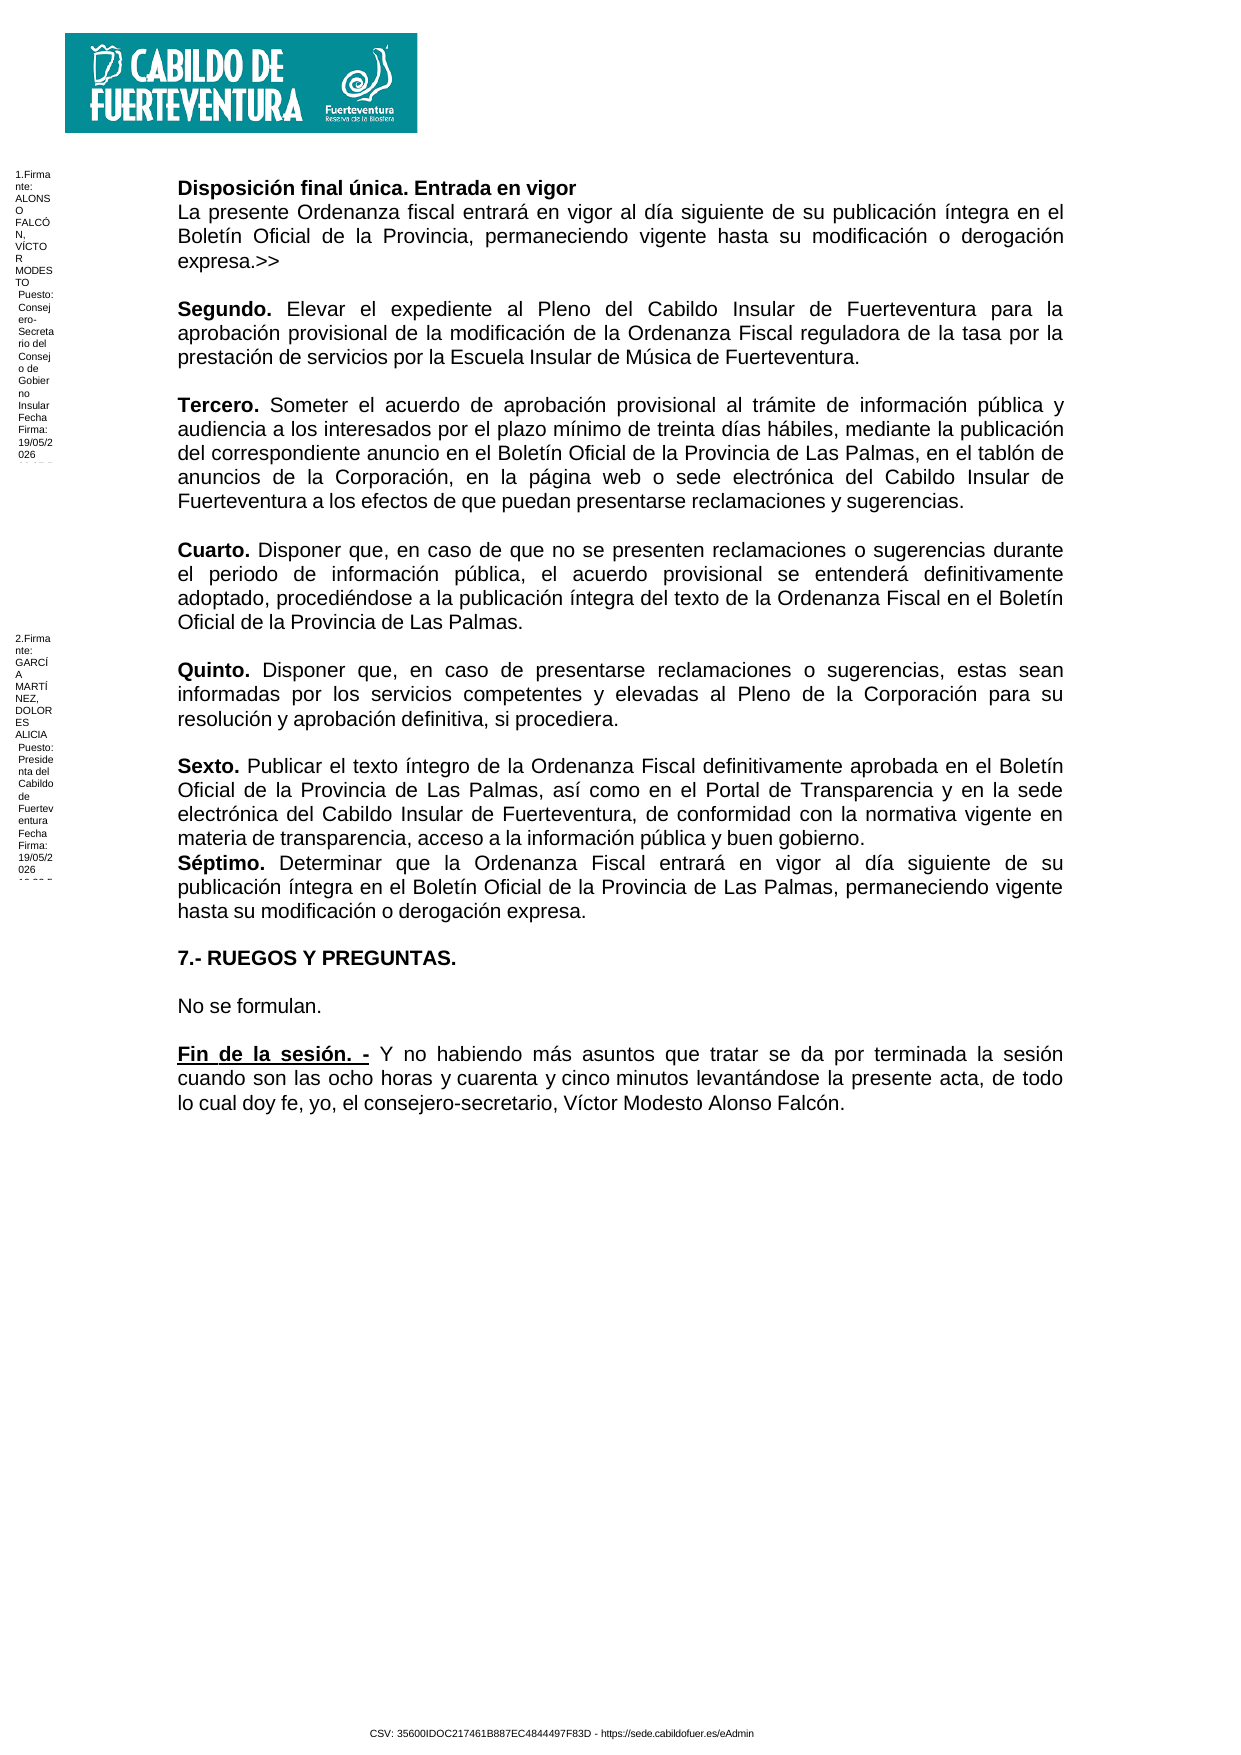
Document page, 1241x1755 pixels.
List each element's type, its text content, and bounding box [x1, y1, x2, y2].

text Sexto. Publicar el texto íntegro de la Ordenanza Fiscal definitivamente aprobada en el Boletín Oficial de la Provincia de Las Palmas, así como en el Portal de Transparencia y en la sede electrónica del Cabildo Insular de Fuerteventura, de conformidad con la normativa vigente en materia de transparencia, acceso a la información pública y buen gobierno. [177, 754, 1064, 850]
text Séptimo. Determinar que la Ordenanza Fiscal entrará en vigor al día siguiente de su publicación íntegra en el Boletín Oficial de la Provincia de Las Palmas, permaneciendo vigente hasta su modificación o derogación expresa. [177, 850, 1064, 923]
text Puesto: Consejero-Secretario del Consejo de Gobierno Insular Fecha Firma: 19/05/2026 09:37:58 [18, 289, 54, 463]
text La presente Ordenanza fiscal entrará en vigor al día siguiente de su publicación íntegra en el Boletín Oficial de la Provincia, permaneciendo vigente hasta su modificación o derogación expresa.>> [177, 200, 1064, 272]
text Quinto. Disponer que, en caso de presentarse reclamaciones o sugerencias, estas sean informadas por los servicios competentes y elevadas al Pleno de la Corporación para su resolución y aprobación definitiva, si procediera. [177, 658, 1064, 731]
text Tercero. Someter el acuerdo de aprobación provisional al trámite de información pública y audiencia a los interesados por el plazo mínimo de treinta días hábiles, mediante la publicación del correspondiente anuncio en el Boletín Oficial de la Provincia de Las Palmas, en el tablón de anuncios de la Corporación, en la página web o sede electrónica del Cabildo Insular de Fuerteventura a los efectos de que puedan presentarse reclamaciones y sugerencias. [177, 393, 1064, 513]
text 2.Firmante: GARCÍA MARTÍNEZ, DOLORES ALICIA [15, 633, 54, 741]
text 1.Firmante: ALONSO FALCÓN, VÍCTOR MODESTO [15, 169, 54, 288]
subtitle [13, 631, 54, 879]
text Cuarto. Disponer que, en caso de que no se presenten reclamaciones o sugerencias durante el periodo de información pública, el acuerdo provisional se entenderá definitivamente adoptado, procediéndose a la publicación íntegra del texto de la Ordenanza Fiscal en el Boletín Oficial de la Provincia de Las Palmas. [177, 537, 1064, 634]
subtitle [13, 167, 54, 463]
text Segundo. Elevar el expediente al Pleno del Cabildo Insular de Fuerteventura para la aprobación provisional de la modificación de la Ordenanza Fiscal reguladora de la tasa por la prestación de servicios por la Escuela Insular de Música de Fuerteventura. [177, 296, 1064, 369]
text Fin de la sesión. - Y no habiendo más asuntos que tratar se da por terminada la sesión cuando son las ocho horas y cuarenta y cinco minutos levantándose la presente acta, de todo lo cual doy fe, yo, el consejero-secretario, Víctor Modesto Alonso Falcón. [177, 1042, 1064, 1114]
text No se formulan. [177, 994, 1086, 1018]
subtitle 7.- RUEGOS Y PREGUNTAS. [177, 946, 1086, 970]
text Puesto: Presidenta del Cabildo de Fuerteventura Fecha Firma: 19/05/2026 10:22:59 [18, 741, 54, 879]
subtitle Disposición final única. Entrada en vigor [177, 176, 1086, 200]
